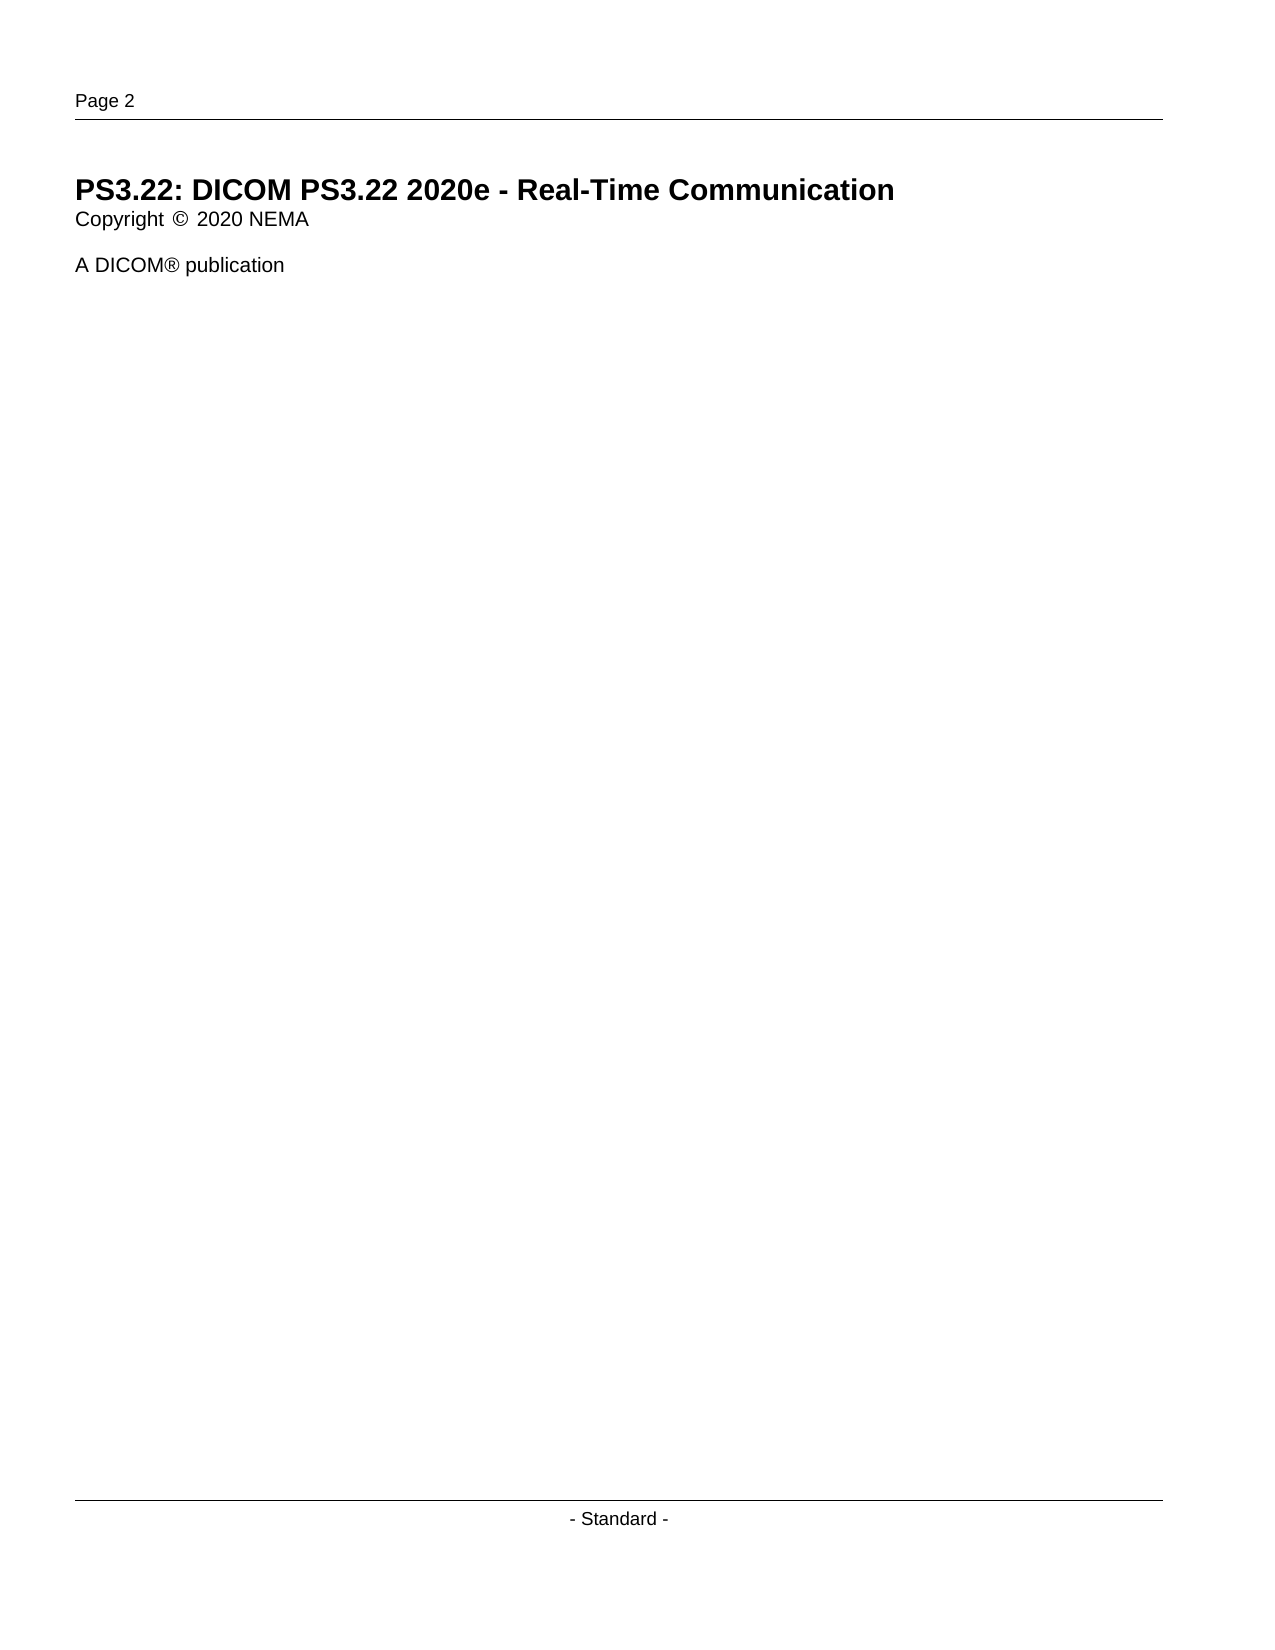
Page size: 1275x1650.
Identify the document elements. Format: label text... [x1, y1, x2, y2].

text A DICOM® publication [75, 252, 1162, 276]
text Copyright © 2020 NEMA [75, 207, 1162, 232]
text PS3.22: DICOM PS3.22 2020e - Real-Time Communication [75, 172, 1162, 207]
